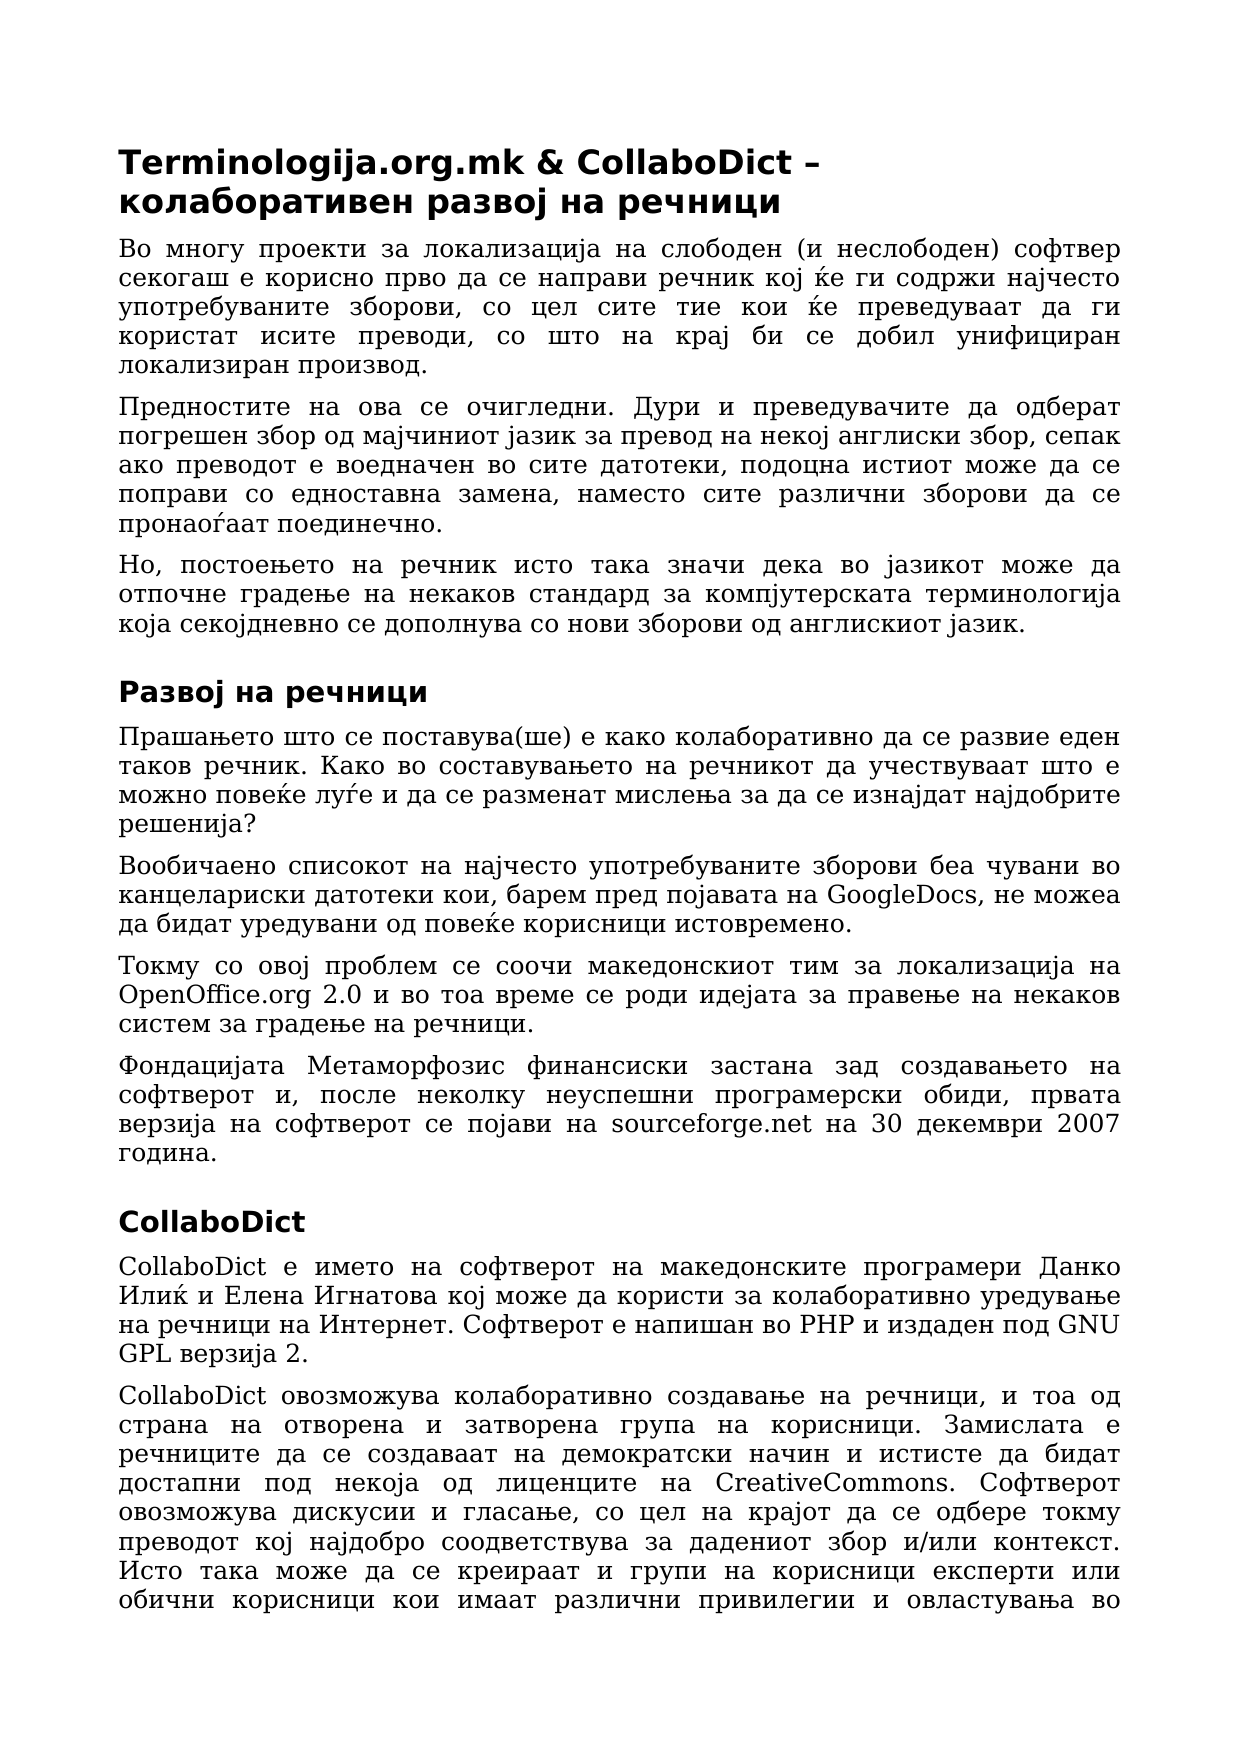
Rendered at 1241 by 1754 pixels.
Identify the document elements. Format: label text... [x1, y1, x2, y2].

text Фондацијата Метаморфозис финансиски застана зад создавањето на софтверот и, после неколку неуспешни програмерски обиди, првата верзија на софтверот се појави на sourceforge.net на 30 декември 2007 година. [118, 1051, 1122, 1168]
text Но, постоењето на речник исто така значи дека во јазикот може да отпочне градење на некаков стандард за компјутерската терминологија која секојдневно се дополнува со нови зборови од англискиот јазик. [118, 550, 1122, 638]
subtitle CollaboDict [118, 1205, 1122, 1239]
subtitle Terminologija.org.mk & CollaboDict – колаборативен развој на речници [118, 143, 1122, 221]
text Токму со овој проблем се соочи македонскиот тим за локализација на OpenOffice.org 2.0 и во тоа време се роди идејата за правење на некаков систем за градење на речници. [118, 951, 1122, 1038]
text CollaboDict е името на софтверот на македонските програмери Данко Илиќ и Елена Игнатова кој може да користи за колаборативно уредување на речници на Интернет. Софтверот е напишан во PHP и издаден под GNU GPL верзија 2. [118, 1252, 1122, 1368]
text Вообичаено списокот на најчесто употребуваните зборови беа чувани во канцелариски датотеки кои, барем пред појавата на GoogleDocs, не можеа да бидат уредувани од повеќе корисници истовремено. [118, 851, 1122, 938]
text Прашањето што се поставува(ше) е како колаборативно да се развие еден таков речник. Како во составувањето на речникот да учествуваат што е можно повеќе луѓе и да се разменат мислења за да се изнајдат најдобрите решенија? [118, 722, 1122, 838]
subtitle Развој на речници [118, 675, 1122, 709]
text Предностите на ова се очигледни. Дури и преведувачите да одберат погрешен збор од мајчиниот јазик за превод на некој англиски збор, сепак ако преводот е воедначен во сите датотеки, подоцна истиот може да се поправи со едноставна замена, наместо сите различни зборови да се пронаоѓаат поединечно. [118, 392, 1122, 538]
text Во многу проекти за локализација на слободен (и неслободен) софтвер секогаш е корисно прво да се направи речник кој ќе ги содржи најчесто употребуваните зборови, со цел сите тие кои ќе преведуваат да ги користат исите преводи, со што на крај би се добил унифициран локализиран производ. [118, 234, 1122, 379]
text CollaboDict овозможува колаборативно создавање на речници, и тоа од страна на отворена и затворена група на корисници. Замислата е речниците да се создаваат на демократски начин и истисте да бидат достапни под некоја од лиценците на CreativeCommons. Софтверот овозможува дискусии и гласање, со цел на крајот да се одбере токму преводот кој најдобро соодветствува за дадениот збор и/или контекст. Исто така може да се креираат и групи на корисници експерти или обични корисници кои имаат различни привилегии и овластувања во [118, 1381, 1122, 1614]
